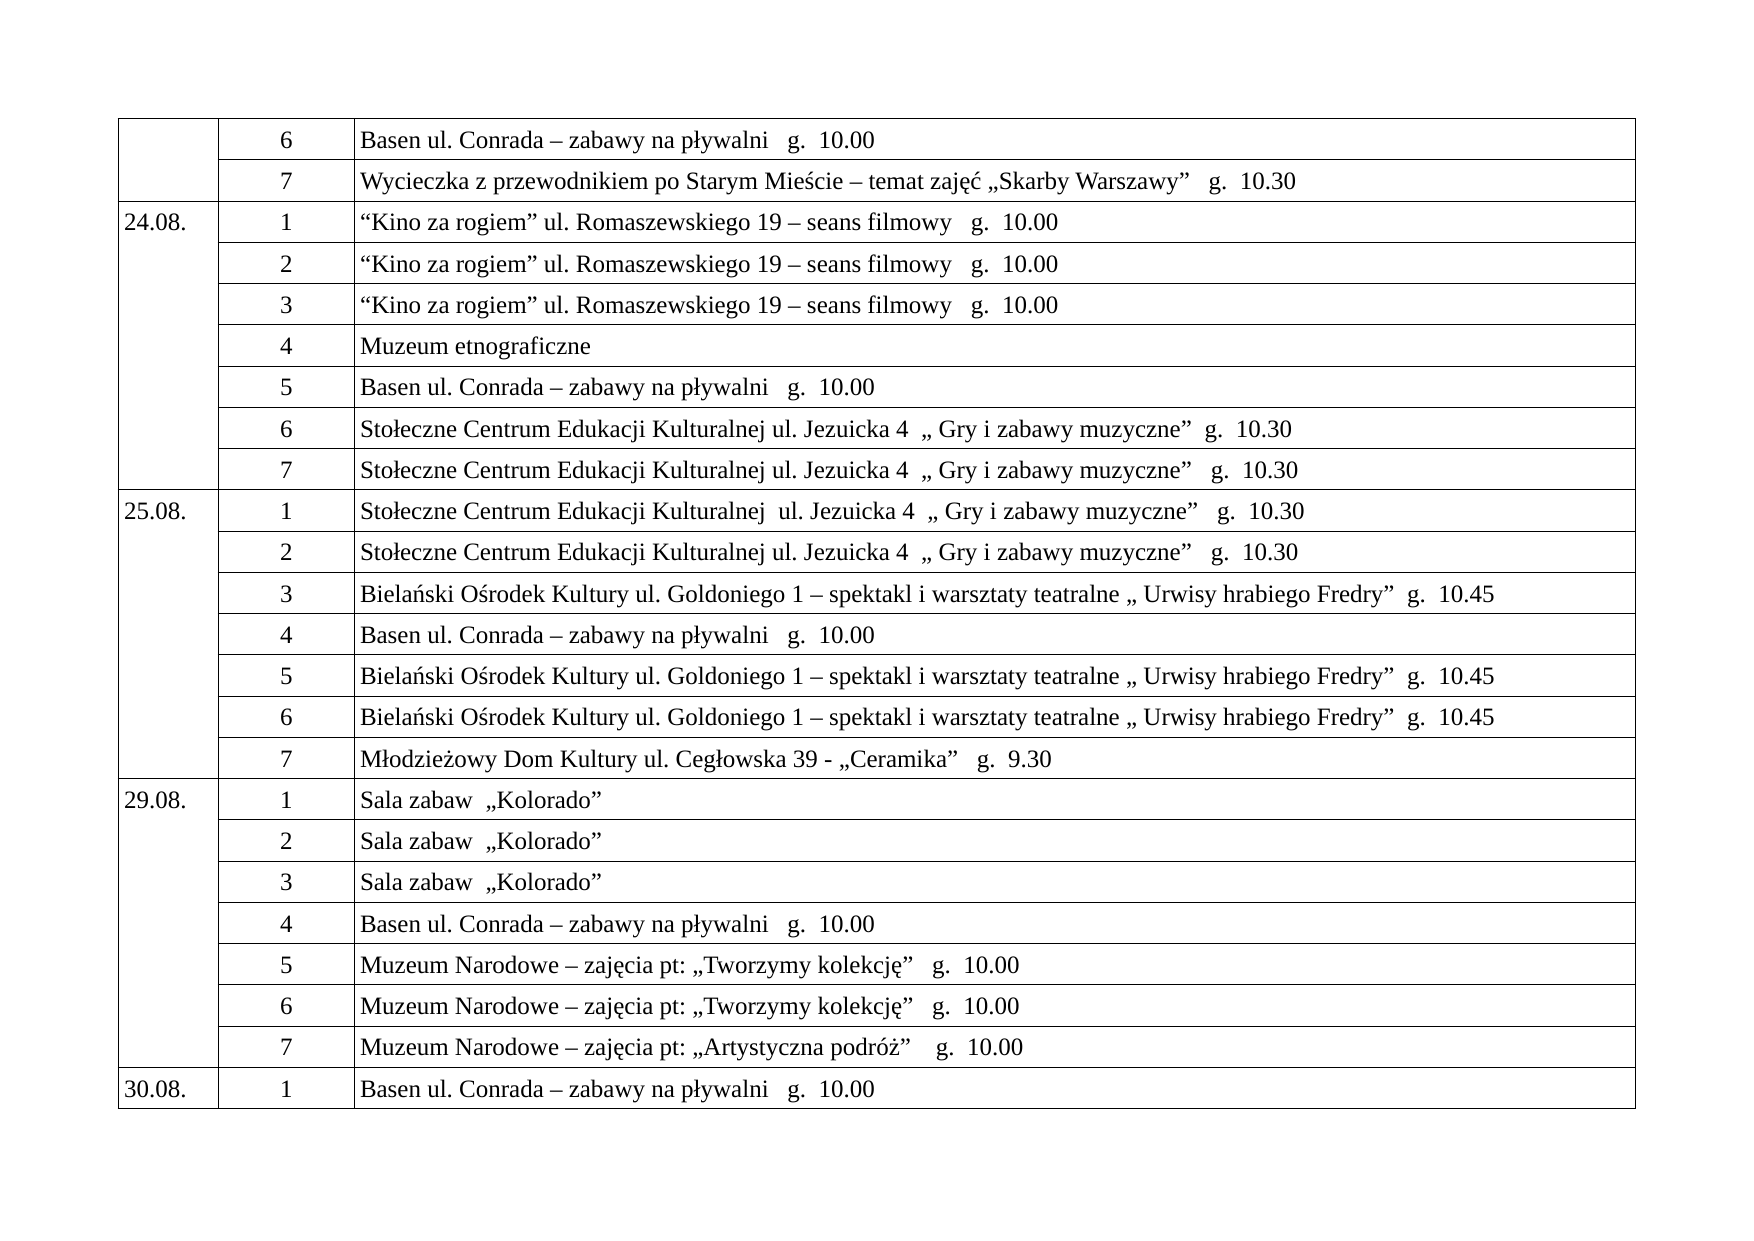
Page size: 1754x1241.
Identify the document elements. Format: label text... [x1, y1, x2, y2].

table_cell 3 [219, 573, 354, 613]
table_cell Stołeczne Centrum Edukacji Kulturalnej ul. Jezuicka 4 „ Gry i zabawy muzyczne” g. 10.30 [355, 408, 1635, 448]
table_cell Basen ul. Conrada – zabawy na pływalni g. 10.00 [355, 903, 1635, 943]
table_cell 6 [219, 697, 354, 737]
table_cell Basen ul. Conrada – zabawy na pływalni g. 10.00 [355, 367, 1635, 407]
table_cell 7 [219, 449, 354, 489]
table_cell Sala zabaw „Kolorado” [355, 862, 1635, 902]
table_cell “Kino za rogiem” ul. Romaszewskiego 19 – seans filmowy g. 10.00 [355, 243, 1635, 283]
table_cell Młodzieżowy Dom Kultury ul. Cegłowska 39 - „Ceramika” g. 9.30 [355, 738, 1635, 778]
table_cell 5 [219, 655, 354, 696]
table_cell 1 [219, 1068, 354, 1108]
table_cell Muzeum Narodowe – zajęcia pt: „Artystyczna podróż” g. 10.00 [355, 1027, 1635, 1067]
table_cell “Kino za rogiem” ul. Romaszewskiego 19 – seans filmowy g. 10.00 [355, 202, 1635, 242]
table_cell 1 [219, 490, 354, 531]
table_cell Basen ul. Conrada – zabawy na pływalni g. 10.00 [355, 614, 1635, 654]
table_cell Sala zabaw „Kolorado” [355, 779, 1635, 819]
table_cell Wycieczka z przewodnikiem po Starym Mieście – temat zajęć „Skarby Warszawy” g. 10.30 [355, 160, 1635, 201]
table_cell 5 [219, 944, 354, 984]
table_cell Bielański Ośrodek Kultury ul. Goldoniego 1 – spektakl i warsztaty teatralne „ Urwisy hrabiego Fredry” g. 10.45 [355, 697, 1635, 737]
table_cell 7 [219, 1027, 354, 1067]
table_cell 30.08. [119, 1068, 218, 1108]
table_cell 25.08. [119, 490, 218, 778]
table_cell 4 [219, 614, 354, 654]
table_cell Bielański Ośrodek Kultury ul. Goldoniego 1 – spektakl i warsztaty teatralne „ Urwisy hrabiego Fredry” g. 10.45 [355, 573, 1635, 613]
table_cell 2 [219, 820, 354, 861]
table_cell 24.08. [119, 202, 218, 489]
table_cell 7 [219, 160, 354, 201]
table_cell Muzeum etnograficzne [355, 325, 1635, 366]
table_cell “Kino za rogiem” ul. Romaszewskiego 19 – seans filmowy g. 10.00 [355, 284, 1635, 324]
table_cell 1 [219, 202, 354, 242]
table_cell 29.08. [119, 779, 218, 1067]
table_cell 7 [219, 738, 354, 778]
table_cell 4 [219, 903, 354, 943]
table_cell Muzeum Narodowe – zajęcia pt: „Tworzymy kolekcję” g. 10.00 [355, 985, 1635, 1026]
table_cell Bielański Ośrodek Kultury ul. Goldoniego 1 – spektakl i warsztaty teatralne „ Urwisy hrabiego Fredry” g. 10.45 [355, 655, 1635, 696]
table_cell 2 [219, 243, 354, 283]
table_cell 6 [219, 408, 354, 448]
table_cell 3 [219, 284, 354, 324]
table_cell Basen ul. Conrada – zabawy na pływalni g. 10.00 [355, 1068, 1635, 1108]
table_cell 6 [219, 985, 354, 1026]
table_cell 5 [219, 367, 354, 407]
table_cell Stołeczne Centrum Edukacji Kulturalnej ul. Jezuicka 4 „ Gry i zabawy muzyczne” g. 10.30 [355, 449, 1635, 489]
table_cell 1 [219, 779, 354, 819]
table_cell 6 [219, 119, 354, 159]
table_cell 4 [219, 325, 354, 366]
table_cell Basen ul. Conrada – zabawy na pływalni g. 10.00 [355, 119, 1635, 159]
table_cell Sala zabaw „Kolorado” [355, 820, 1635, 861]
table_cell 2 [219, 532, 354, 572]
table_cell Stołeczne Centrum Edukacji Kulturalnej ul. Jezuicka 4 „ Gry i zabawy muzyczne” g. 10.30 [355, 532, 1635, 572]
table_cell Stołeczne Centrum Edukacji Kulturalnej ul. Jezuicka 4 „ Gry i zabawy muzyczne” g. 10.30 [355, 490, 1635, 531]
table_cell 3 [219, 862, 354, 902]
table_cell Muzeum Narodowe – zajęcia pt: „Tworzymy kolekcję” g. 10.00 [355, 944, 1635, 984]
